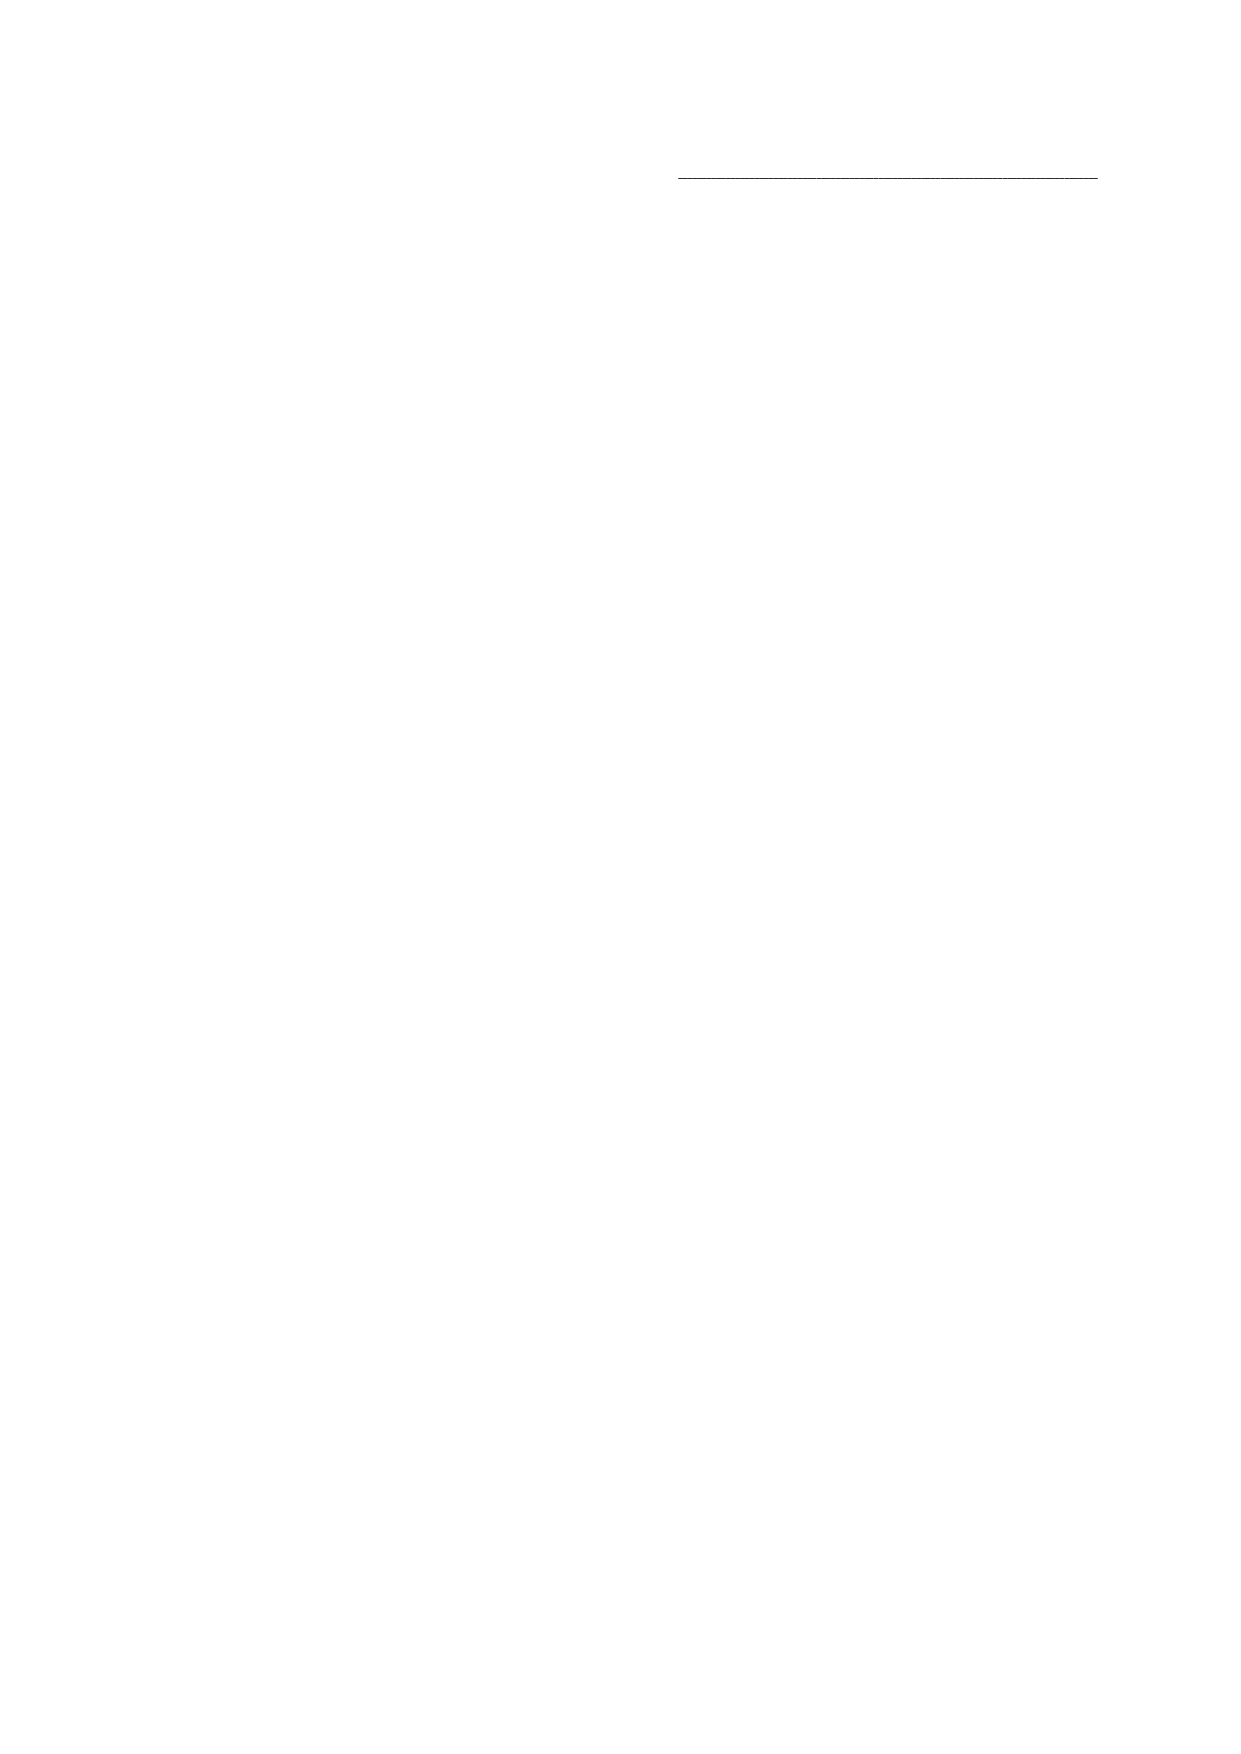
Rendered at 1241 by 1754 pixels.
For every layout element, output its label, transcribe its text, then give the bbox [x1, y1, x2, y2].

text ________________________________________________________________________________________ [679, 164, 1146, 193]
